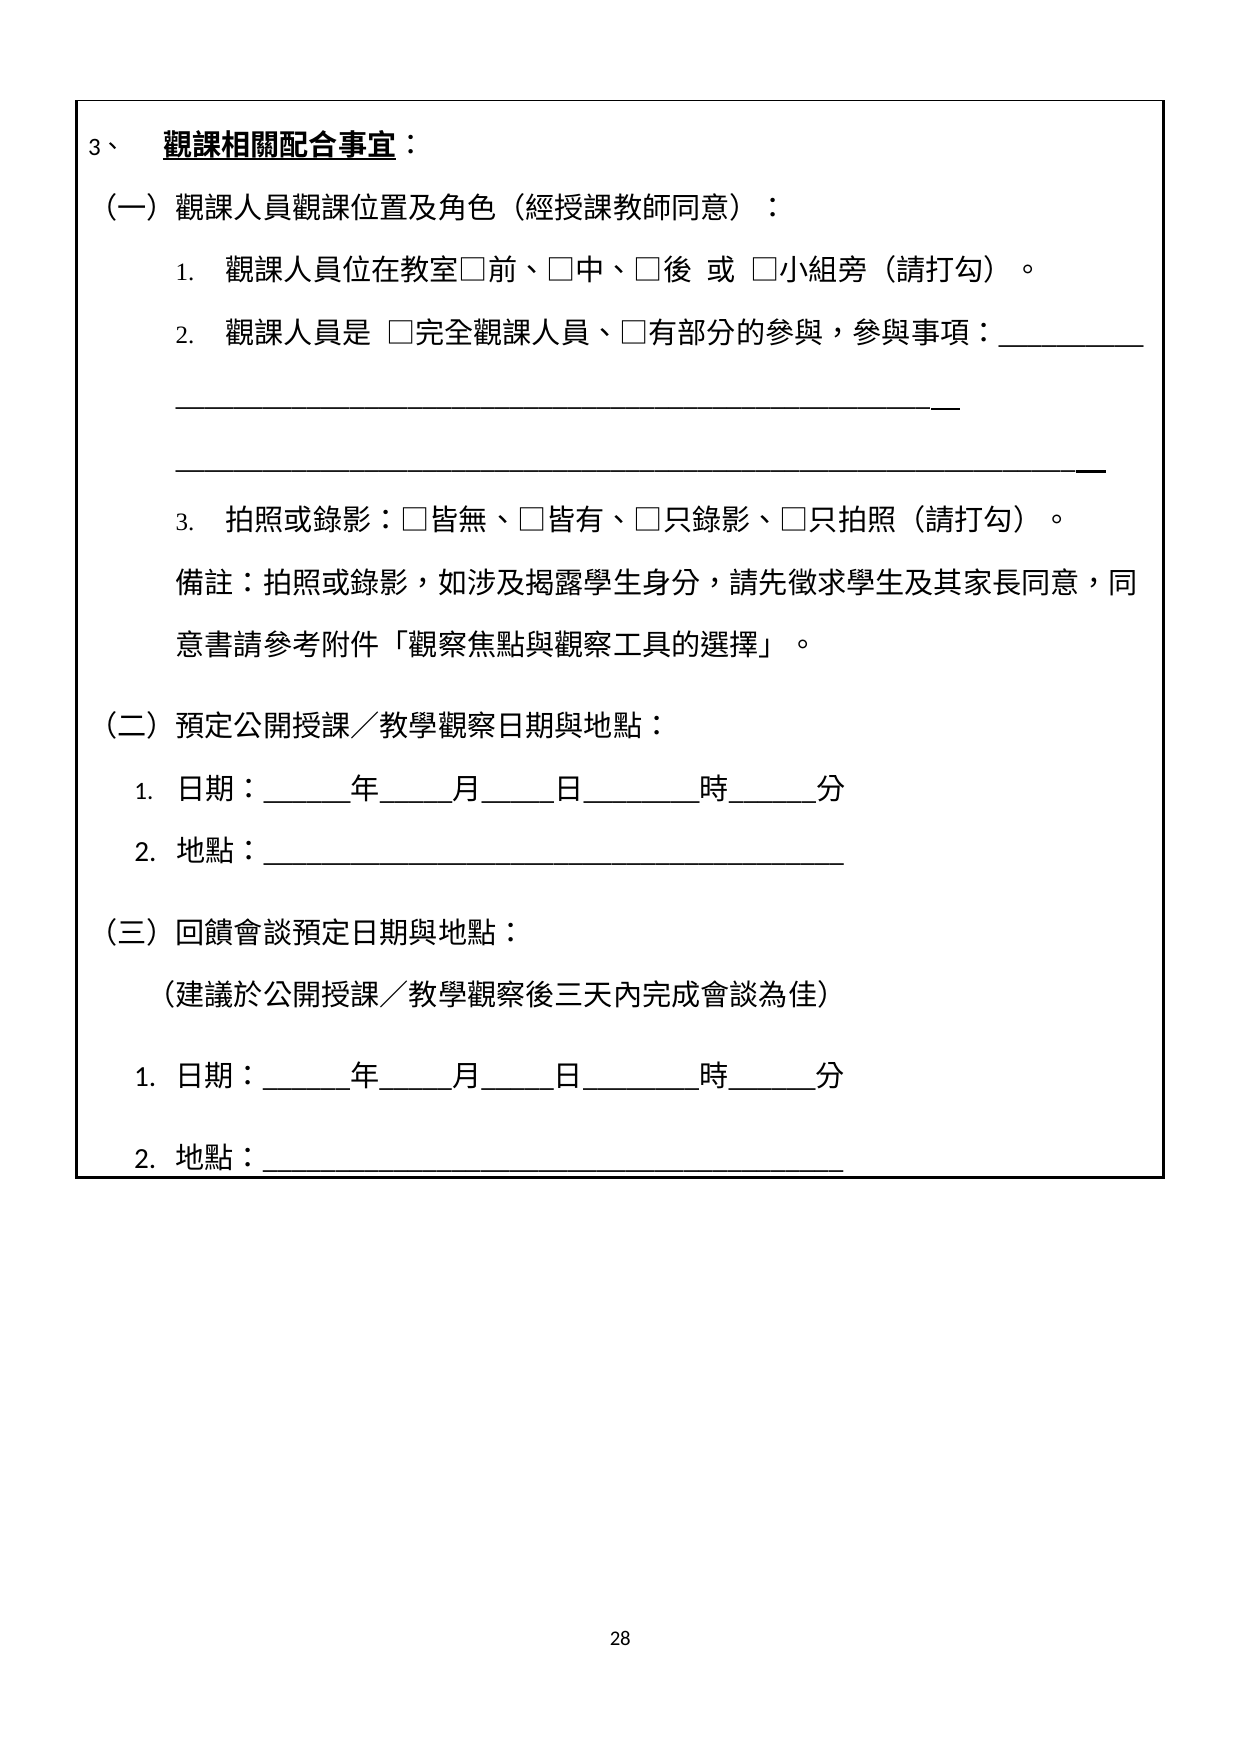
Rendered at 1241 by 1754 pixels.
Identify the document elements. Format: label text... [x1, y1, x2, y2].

table_cell 觀課相關配合事宜： （一）觀課人員觀課位置及角色（經授課教師同意）： 觀課人員位在教室□前、□中、□後 或 □小組旁（請打勾）。 觀課人員是 □完全觀課人員、□有部分的參與，參與事項：______________________________________________________________ ______________________________________________________________ 拍照或錄影：□皆無、□皆有、□只錄影、□只拍照（請打勾）。 備註：拍照或錄影，如涉及揭露學生身分，請先徵求學生及其家長同意，同意書請參考附件「觀察焦點與觀察工具的選擇」。 （二）預定公開授課∕教學觀察日期與地點： 日期：______年_____月_____日________時______分 地點：________________________________________ （三）回饋會談預定日期與地點： （建議於公開授課∕教學觀察後三天內完成會談為佳） 日期：______年_____月_____日________時______分 地點：________________________________________ [78, 101, 1162, 1176]
